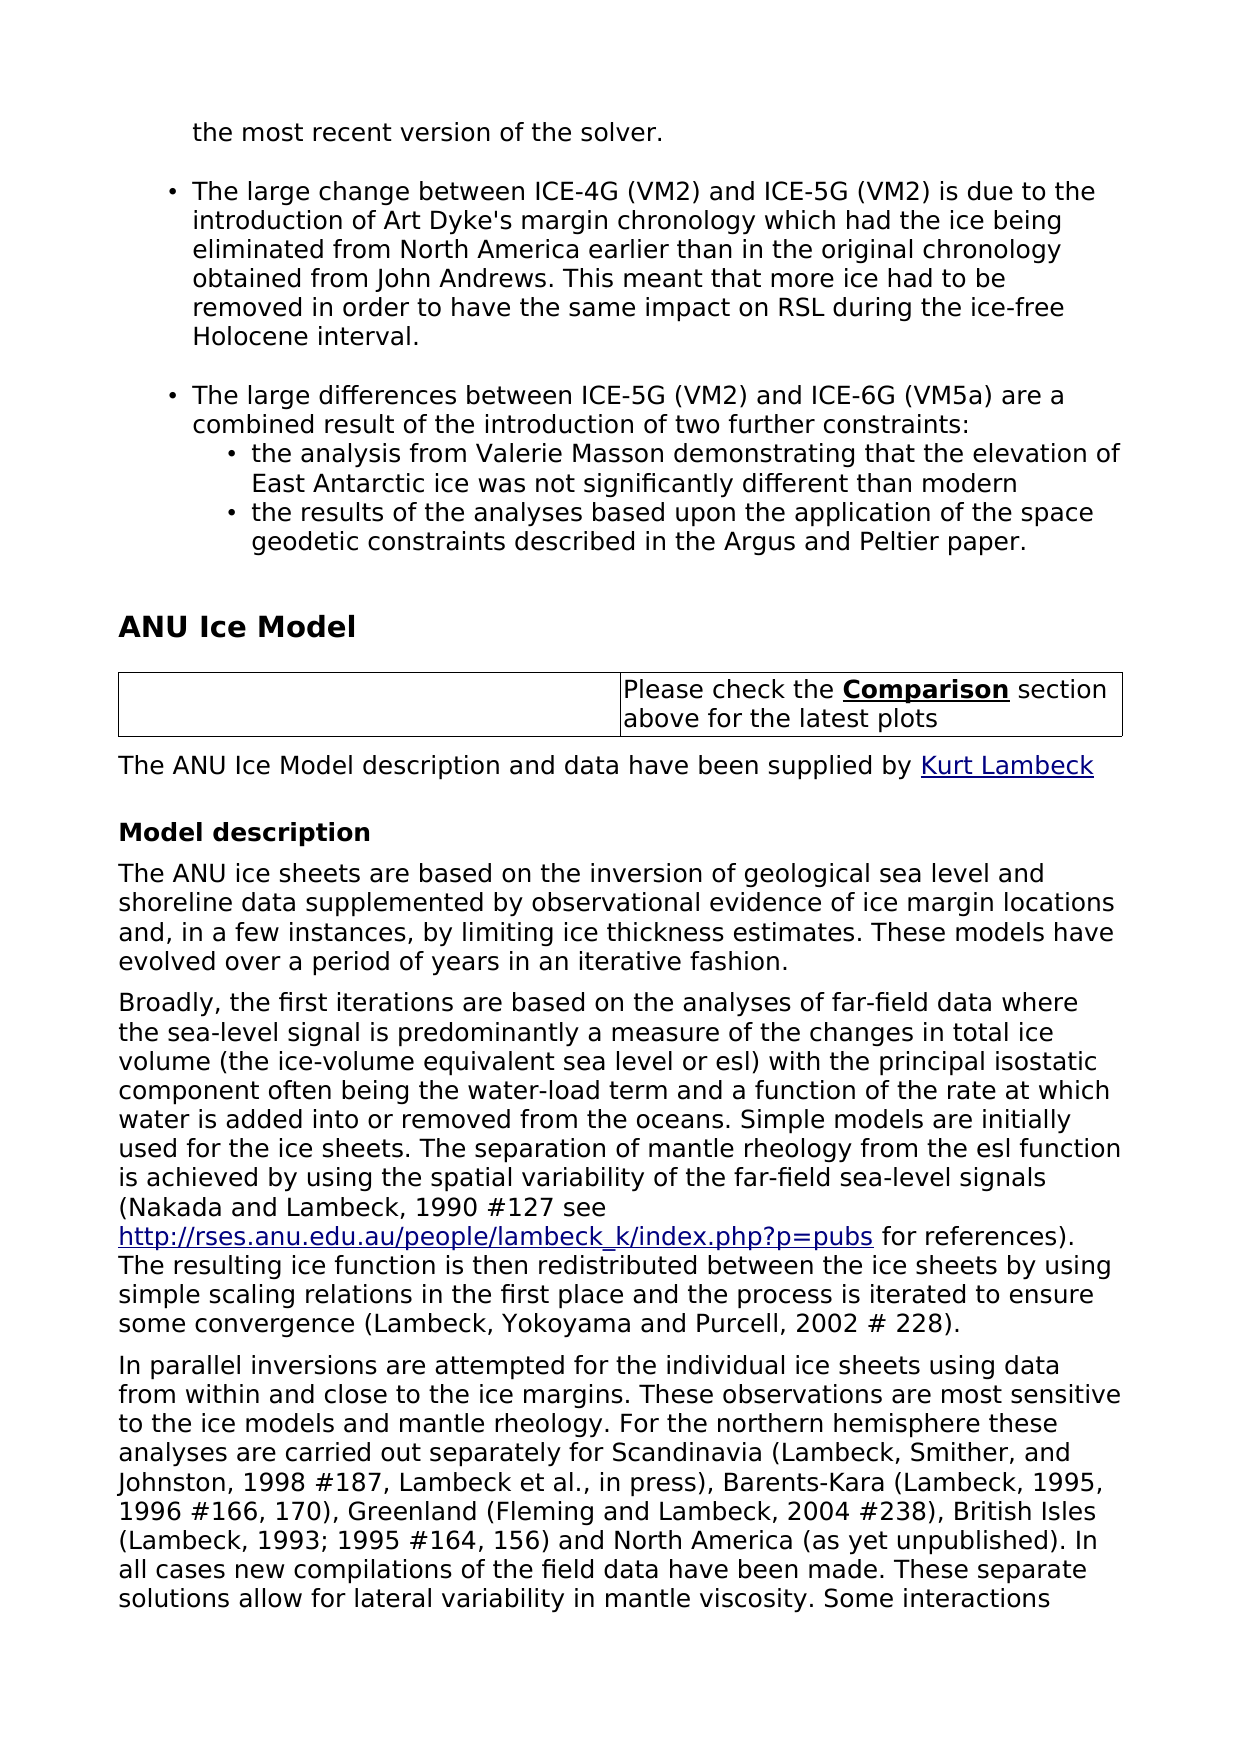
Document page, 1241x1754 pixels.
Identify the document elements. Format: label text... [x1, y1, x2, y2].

text Broadly, the first iterations are based on the analyses of far-field data where the sea-level signal is predominantly a measure of the changes in total ice volume (the ice-volume equivalent sea level or esl) with the principal isostatic component often being the water-load term and a function of the rate at which water is added into or removed from the oceans. Simple models are initially used for the ice sheets. The separation of mantle rheology from the esl function is achieved by using the spatial variability of the far-field sea-level signals (Nakada and Lambeck, 1990 #127 see http://rses.anu.edu.au/people/lambeck_k/index.php?p=pubs for references). The resulting ice function is then redistributed between the ice sheets by using simple scaling relations in the first place and the process is iterated to ensure some convergence (Lambeck, Yokoyama and Purcell, 2002 # 228). [118, 989, 1122, 1339]
list The large change between ICE-4G (VM2) and ICE-5G (VM2) is due to the introduction of Art Dyke's margin chronology which had the ice being eliminated from North America earlier than in the original chronology obtained from John Andrews. This meant that more ice had to be removed in order to have the same impact on RSL during the ice-free Holocene interval. [177, 177, 1122, 352]
text The ANU ice sheets are based on the inversion of geological sea level and shoreline data supplemented by observational evidence of ice margin locations and, in a few instances, by limiting ice thickness estimates. These models have evolved over a period of years in an iterative fashion. [118, 859, 1122, 976]
list the most recent version of the solver. [177, 118, 1122, 147]
list the results of the analyses based upon the application of the space geodetic constraints described in the Argus and Peltier paper. [236, 498, 1122, 556]
text In parallel inversions are attempted for the individual ice sheets using data from within and close to the ice margins. These observations are most sensitive to the ice models and mantle rheology. For the northern hemisphere these analyses are carried out separately for Scandinavia (Lambeck, Smither, and Johnston, 1998 #187, Lambeck et al., in press), Barents-Kara (Lambeck, 1995, 1996 #166, 170), Greenland (Fleming and Lambeck, 2004 #238), British Isles (Lambeck, 1993; 1995 #164, 156) and North America (as yet unpublished). In all cases new compilations of the field data have been made. These separate solutions allow for lateral variability in mantle viscosity. Some interactions [118, 1351, 1122, 1614]
text The ANU Ice Model description and data have been supplied by Kurt Lambeck [118, 751, 1122, 780]
table_header Please check the Comparison section above for the latest plots [621, 673, 1122, 736]
subtitle Model description [118, 818, 1122, 847]
subtitle ANU Ice Model [118, 611, 1122, 645]
list The large differences between ICE-5G (VM2) and ICE-6G (VM5a) are a combined result of the introduction of two further constraints: [177, 381, 1122, 439]
table_header [119, 673, 620, 736]
list the analysis from Valerie Masson demonstrating that the elevation of East Antarctic ice was not significantly different than modern [236, 439, 1122, 498]
